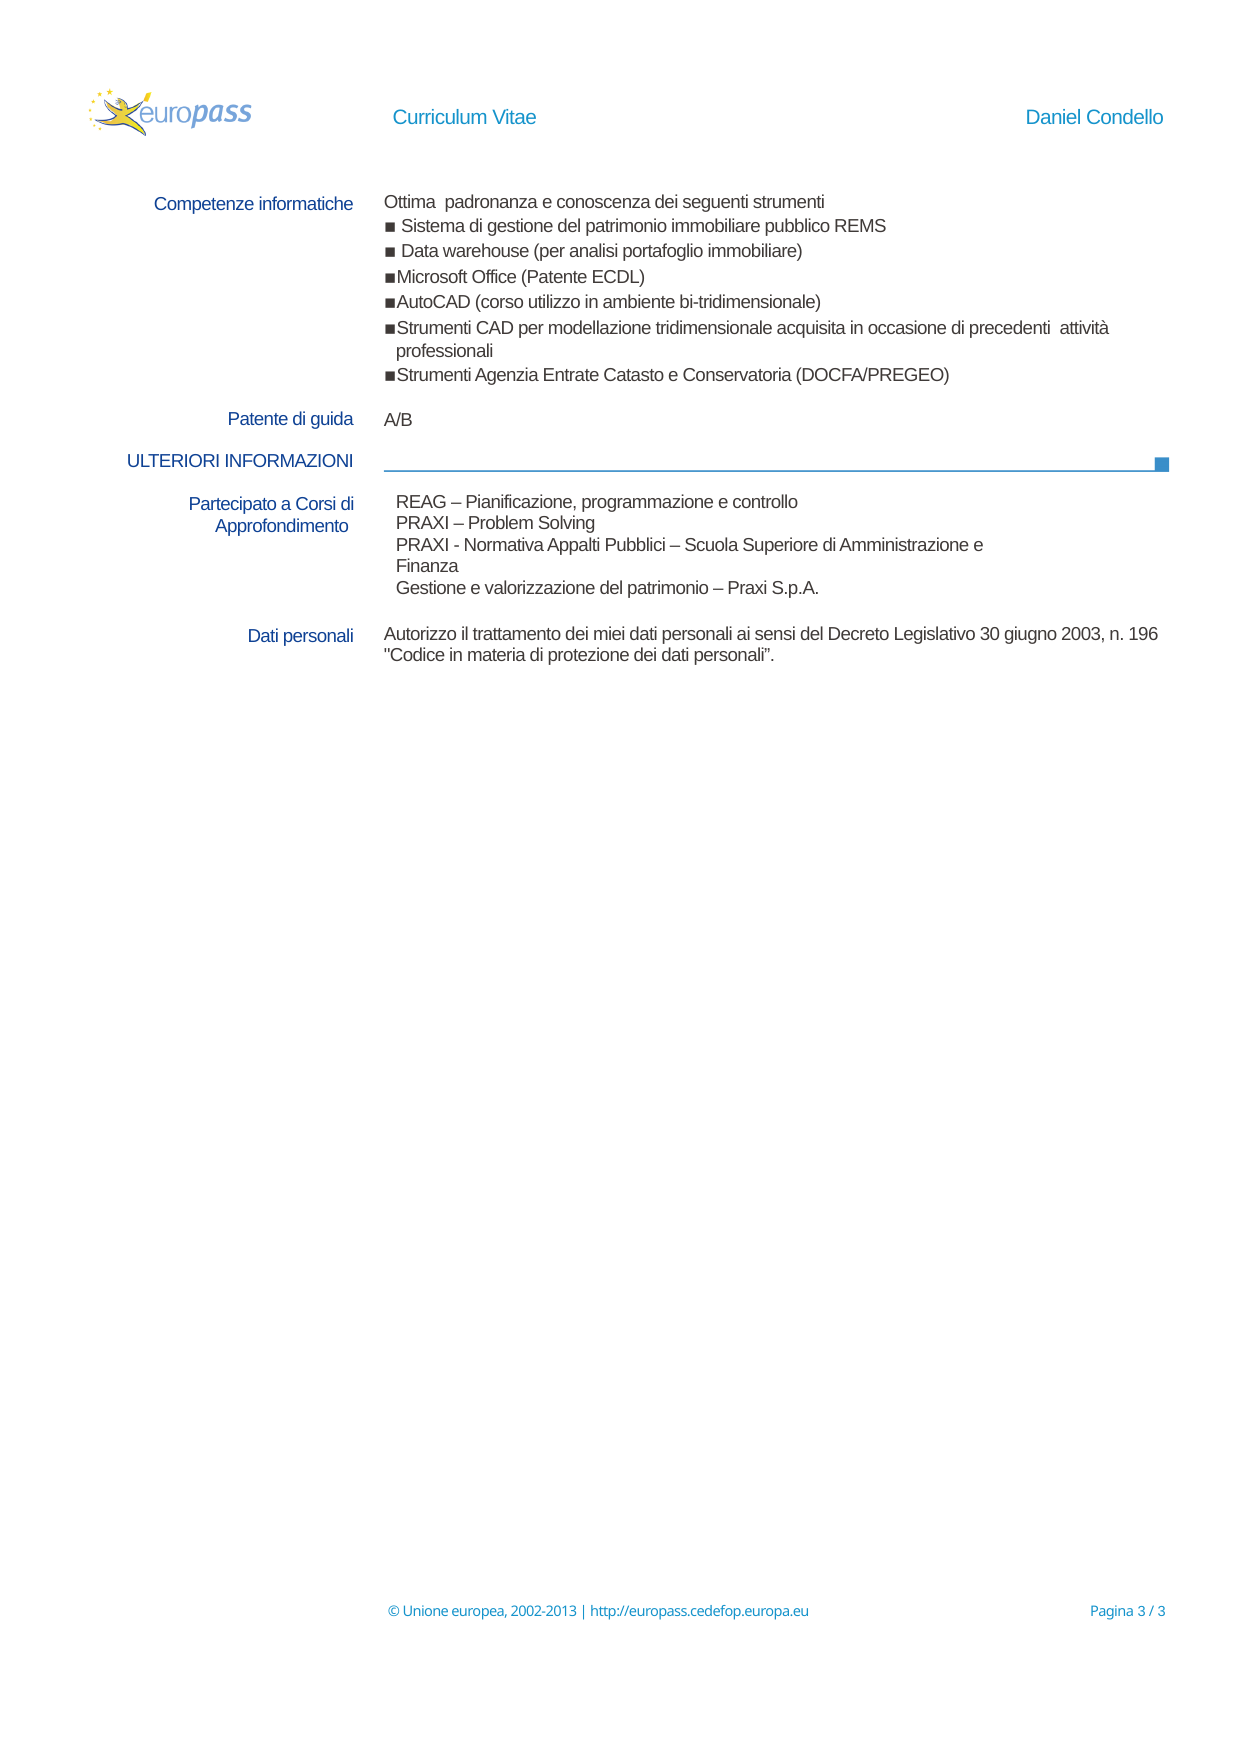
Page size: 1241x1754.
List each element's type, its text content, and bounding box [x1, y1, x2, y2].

table_header Competenze informatiche [89, 190, 384, 387]
table_header [384, 450, 1169, 470]
table_header A/B [384, 406, 1169, 430]
table_header ULTERIORI INFORMAZIONI [89, 450, 384, 471]
table_header REAG – Pianificazione, programmazione e controllo PRAXI – Problem Solving PRAXI - Normativa Appalti Pubblici – Scuola Superiore di Amministrazione e Finanza Gestione e valorizzazione del patrimonio – Praxi S.p.A. [384, 491, 1169, 598]
table_cell [89, 599, 384, 622]
table_cell [384, 599, 1169, 622]
table_cell Dati personali [89, 623, 384, 666]
table_cell Autorizzo il trattamento dei miei dati personali ai sensi del Decreto Legislativo 30 giugno 2003, n. 196 "Codice in materia di protezione dei dati personali”. [384, 623, 1169, 666]
table_header Patente di guida [89, 406, 384, 430]
table_cell [89, 666, 384, 687]
table_header Ottima padronanza e conoscenza dei seguenti strumenti Sistema di gestione del patrimonio immobiliare pubblico REMS Data warehouse (per analisi portafoglio immobiliare) Microsoft Office (Patente ECDL) AutoCAD (corso utilizzo in ambiente bi-tridimensionale) Strumenti CAD per modellazione tridimensionale acquisita in occasione di precedenti attività professionali Strumenti Agenzia Entrate Catasto e Conservatoria (DOCFA/PREGEO) [384, 190, 1169, 387]
table_cell [384, 666, 1169, 687]
table_header Partecipato a Corsi di Approfondimento [89, 491, 384, 598]
